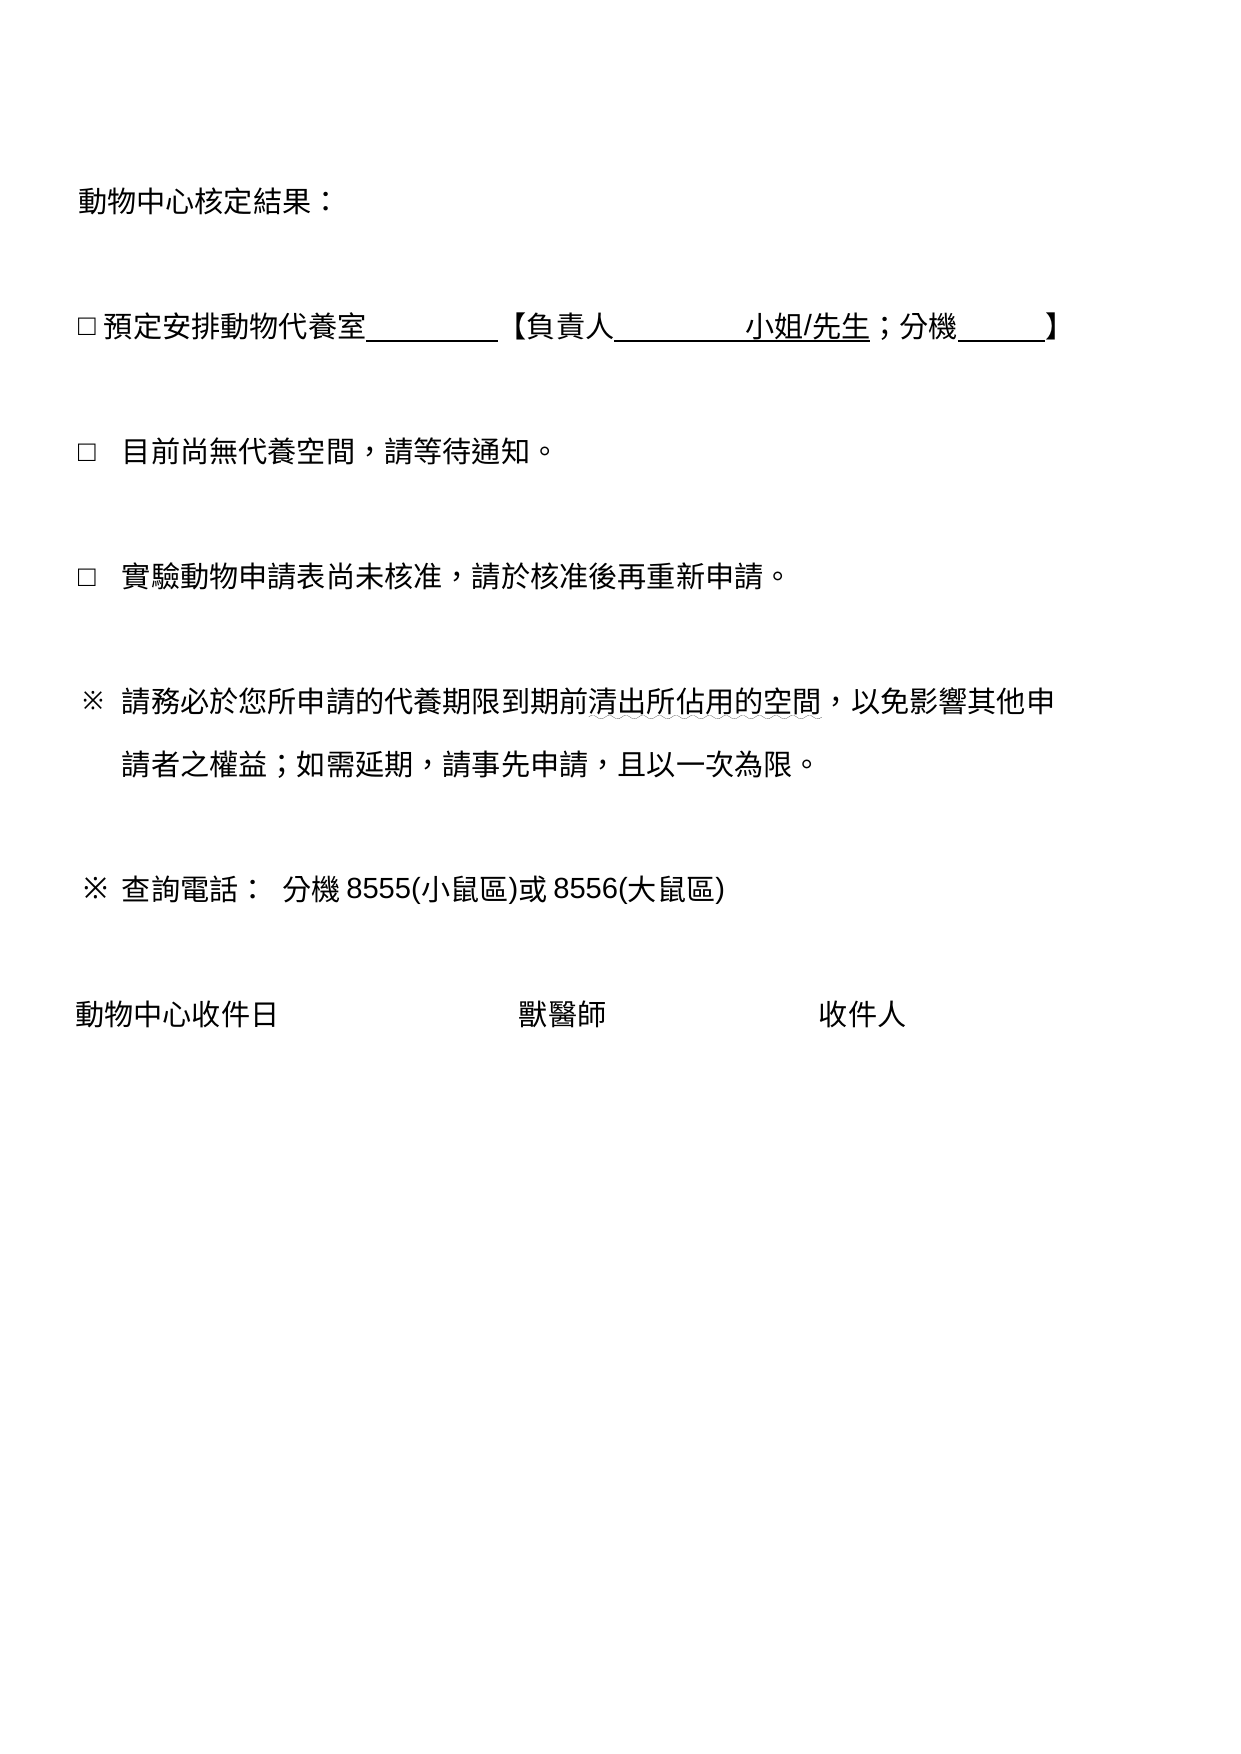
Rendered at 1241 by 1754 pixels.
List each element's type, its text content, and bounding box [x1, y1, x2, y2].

text 動物中心收件日 獸醫師 收件人 [75, 971, 1165, 1033]
table_cell [1079, 96, 1240, 908]
table_cell 動物中心核定結果： □ 預定安排動物代養室 【負責人 小姐/先生；分機 】 目前尚無代養空間，請等待通知。 實驗動物申請表尚未核准，請於核准後再重新申請。 請務必於您所申請的代養期限到期前清出所佔用的空間，以免影響其他申請者之權益；如需延期，請事先申請，且以一次為限。 查詢電話： 分機8555(小鼠區)或8556(大鼠區) [75, 96, 1078, 908]
